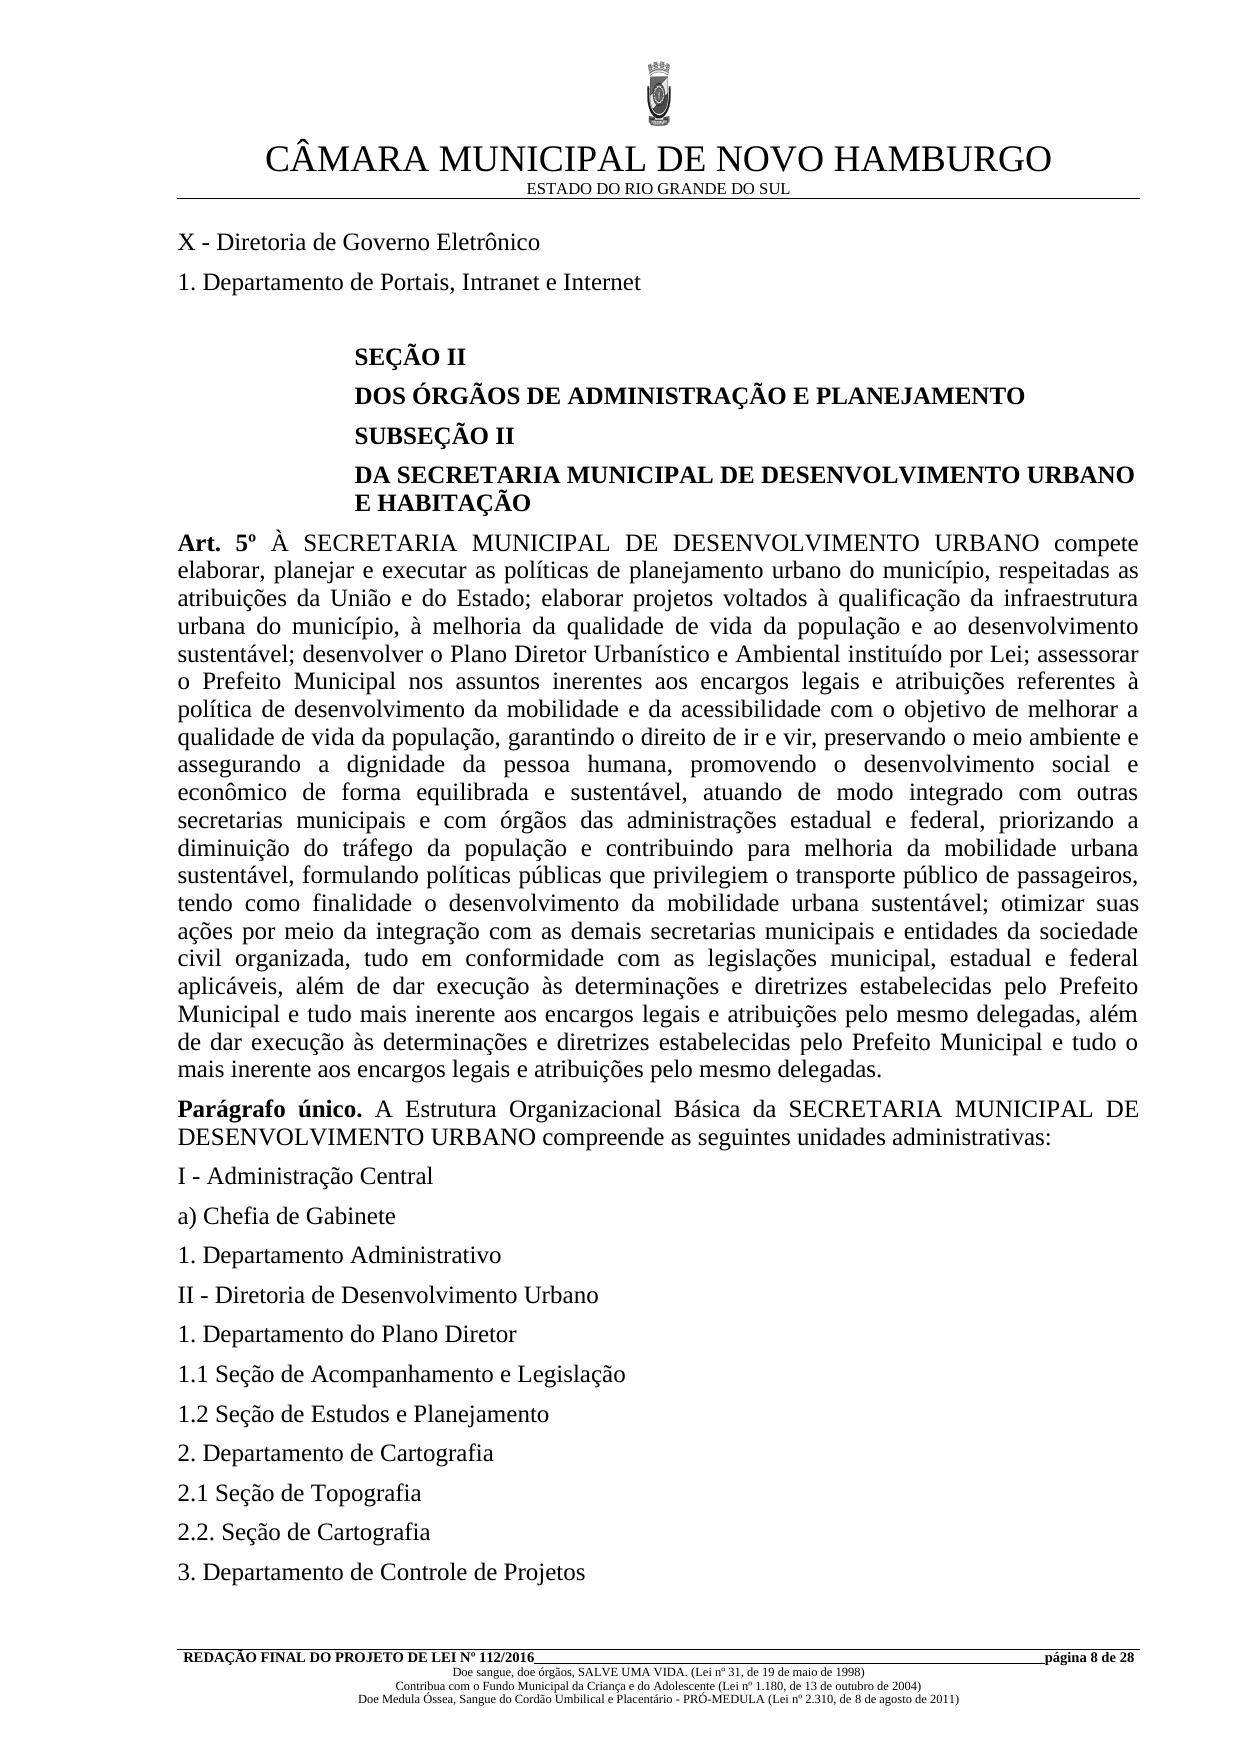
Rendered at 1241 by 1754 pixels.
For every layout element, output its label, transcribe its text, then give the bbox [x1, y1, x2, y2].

text 1.2 Seção de Estudos e Planejamento [177, 1400, 1140, 1427]
text 1. Departamento Administrativo [177, 1241, 1140, 1269]
text II - Diretoria de Desenvolvimento Urbano [177, 1281, 1140, 1309]
text Art. 5º À SECRETARIA MUNICIPAL DE DESENVOLVIMENTO URBANO compete elaborar, planejar e executar as políticas de planejamento urbano do município, respeitadas as atribuições da União e do Estado; elaborar projetos voltados à qualificação da infraestrutura urbana do município, à melhoria da qualidade de vida da população e ao desenvolvimento sustentável; desenvolver o Plano Diretor Urbanístico e Ambiental instituído por Lei; assessorar o Prefeito Municipal nos assuntos inerentes aos encargos legais e atribuições referentes à política de desenvolvimento da mobilidade e da acessibilidade com o objetivo de melhorar a qualidade de vida da população, garantindo o direito de ir e vir, preservando o meio ambiente e assegurando a dignidade da pessoa humana, promovendo o desenvolvimento social e econômico de forma equilibrada e sustentável, atuando de modo integrado com outras secretarias municipais e com órgãos das administrações estadual e federal, priorizando a diminuição do tráfego da população e contribuindo para melhoria da mobilidade urbana sustentável, formulando políticas públicas que privilegiem o transporte público de passageiros, tendo como finalidade o desenvolvimento da mobilidade urbana sustentável; otimizar suas ações por meio da integração com as demais secretarias municipais e entidades da sociedade civil organizada, tudo em conformidade com as legislações municipal, estadual e federal aplicáveis, além de dar execução às determinações e diretrizes estabelecidas pelo Prefeito Municipal e tudo mais inerente aos encargos legais e atribuições pelo mesmo delegadas, além de dar execução às determinações e diretrizes estabelecidas pelo Prefeito Municipal e tudo o mais inerente aos encargos legais e atribuições pelo mesmo delegadas. [177, 529, 1140, 1083]
text 3. Departamento de Controle de Projetos [177, 1558, 1140, 1586]
text 1. Departamento do Plano Diretor [177, 1321, 1140, 1348]
text DOS ÓRGÃOS DE ADMINISTRAÇÃO E PLANEJAMENTO [354, 382, 1140, 410]
text I - Administração Central [177, 1162, 1140, 1190]
text X - Diretoria de Governo Eletrônico [177, 228, 1140, 256]
text 2.1 Seção de Topografia [177, 1479, 1140, 1507]
text DA SECRETARIA MUNICIPAL DE DESENVOLVIMENTO URBANO E HABITAÇÃO [354, 462, 1140, 517]
text Parágrafo único. A Estrutura Organizacional Básica da SECRETARIA MUNICIPAL DE DESENVOLVIMENTO URBANO compreende as seguintes unidades administrativas: [177, 1095, 1140, 1150]
text a) Chefia de Gabinete [177, 1202, 1140, 1229]
text 1.1 Seção de Acompanhamento e Legislação [177, 1360, 1140, 1388]
text 2.2. Seção de Cartografia [177, 1518, 1140, 1546]
text SEÇÃO II [354, 343, 1140, 371]
text SUBSEÇÃO II [354, 422, 1140, 450]
text 1. Departamento de Portais, Intranet e Internet [177, 268, 1140, 296]
text 2. Departamento de Cartografia [177, 1439, 1140, 1467]
